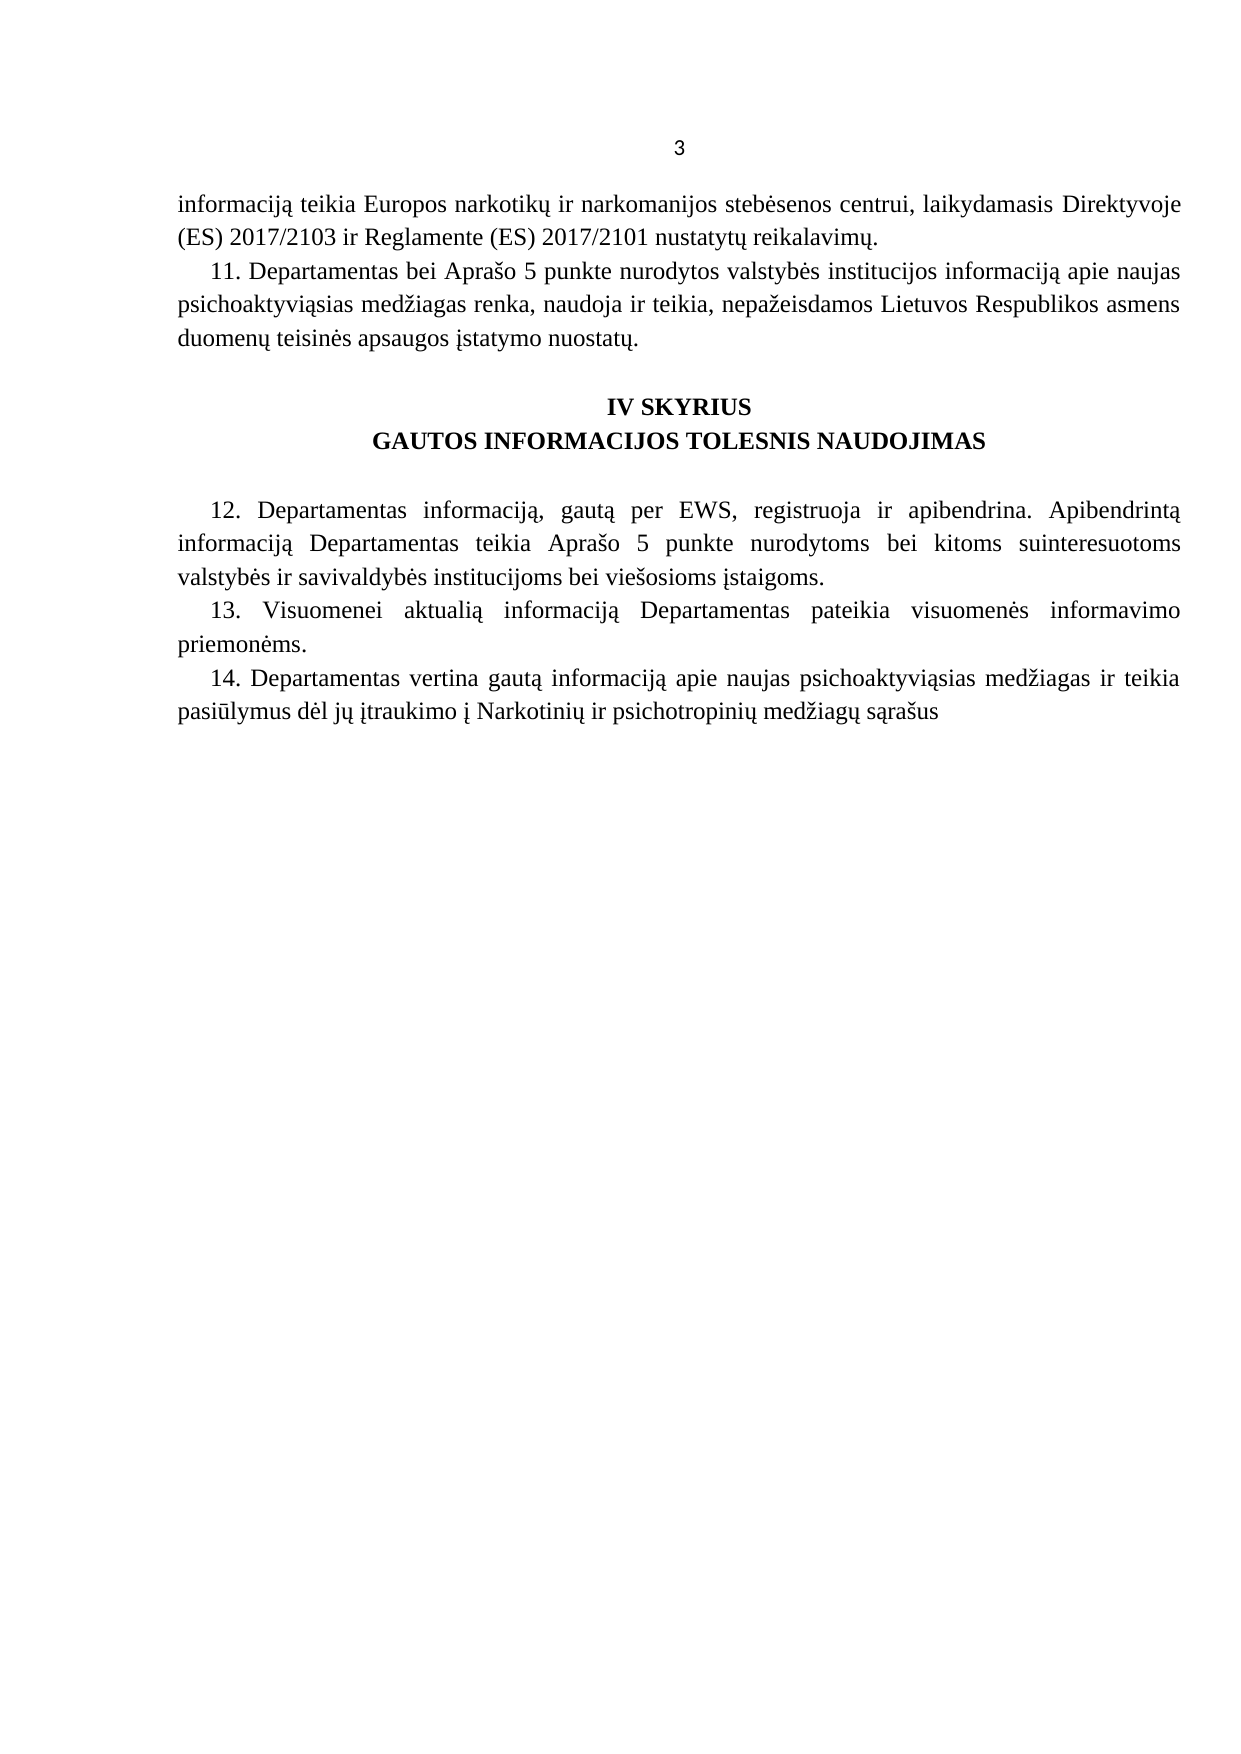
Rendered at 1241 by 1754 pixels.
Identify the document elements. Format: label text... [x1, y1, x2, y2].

text informaciją teikia Europos narkotikų ir narkomanijos stebėsenos centrui, laikydamasis Direktyvoje (ES) 2017/2103 ir Reglamente (ES) 2017/2101 nustatytų reikalavimų. [177, 189, 1181, 251]
text 11. Departamentas bei Aprašo 5 punkte nurodytos valstybės institucijos informaciją apie naujas psichoaktyviąsias medžiagas renka, naudoja ir teikia, nepažeisdamos Lietuvos Respublikos asmens duomenų teisinės apsaugos įstatymo nuostatų. [177, 256, 1181, 352]
text 14. Departamentas vertina gautą informaciją apie naujas psichoaktyviąsias medžiagas ir teikia pasiūlymus dėl jų įtraukimo į Narkotinių ir psichotropinių medžiagų sąrašus [177, 663, 1181, 725]
text IV skyrius [177, 392, 1181, 421]
text 13. Visuomenei aktualią informaciją Departamentas pateikia visuomenės informavimo priemonėms. [177, 596, 1181, 658]
text 12. Departamentas informaciją, gautą per EWS, registruoja ir apibendrina. Apibendrintą informaciją Departamentas teikia Aprašo 5 punkte nurodytoms bei kitoms suinteresuotoms valstybės ir savivaldybės institucijoms bei viešosioms įstaigoms. [177, 495, 1181, 591]
text GAUTOS INFORMACIJOS tolesnis naudojimas [177, 426, 1181, 454]
